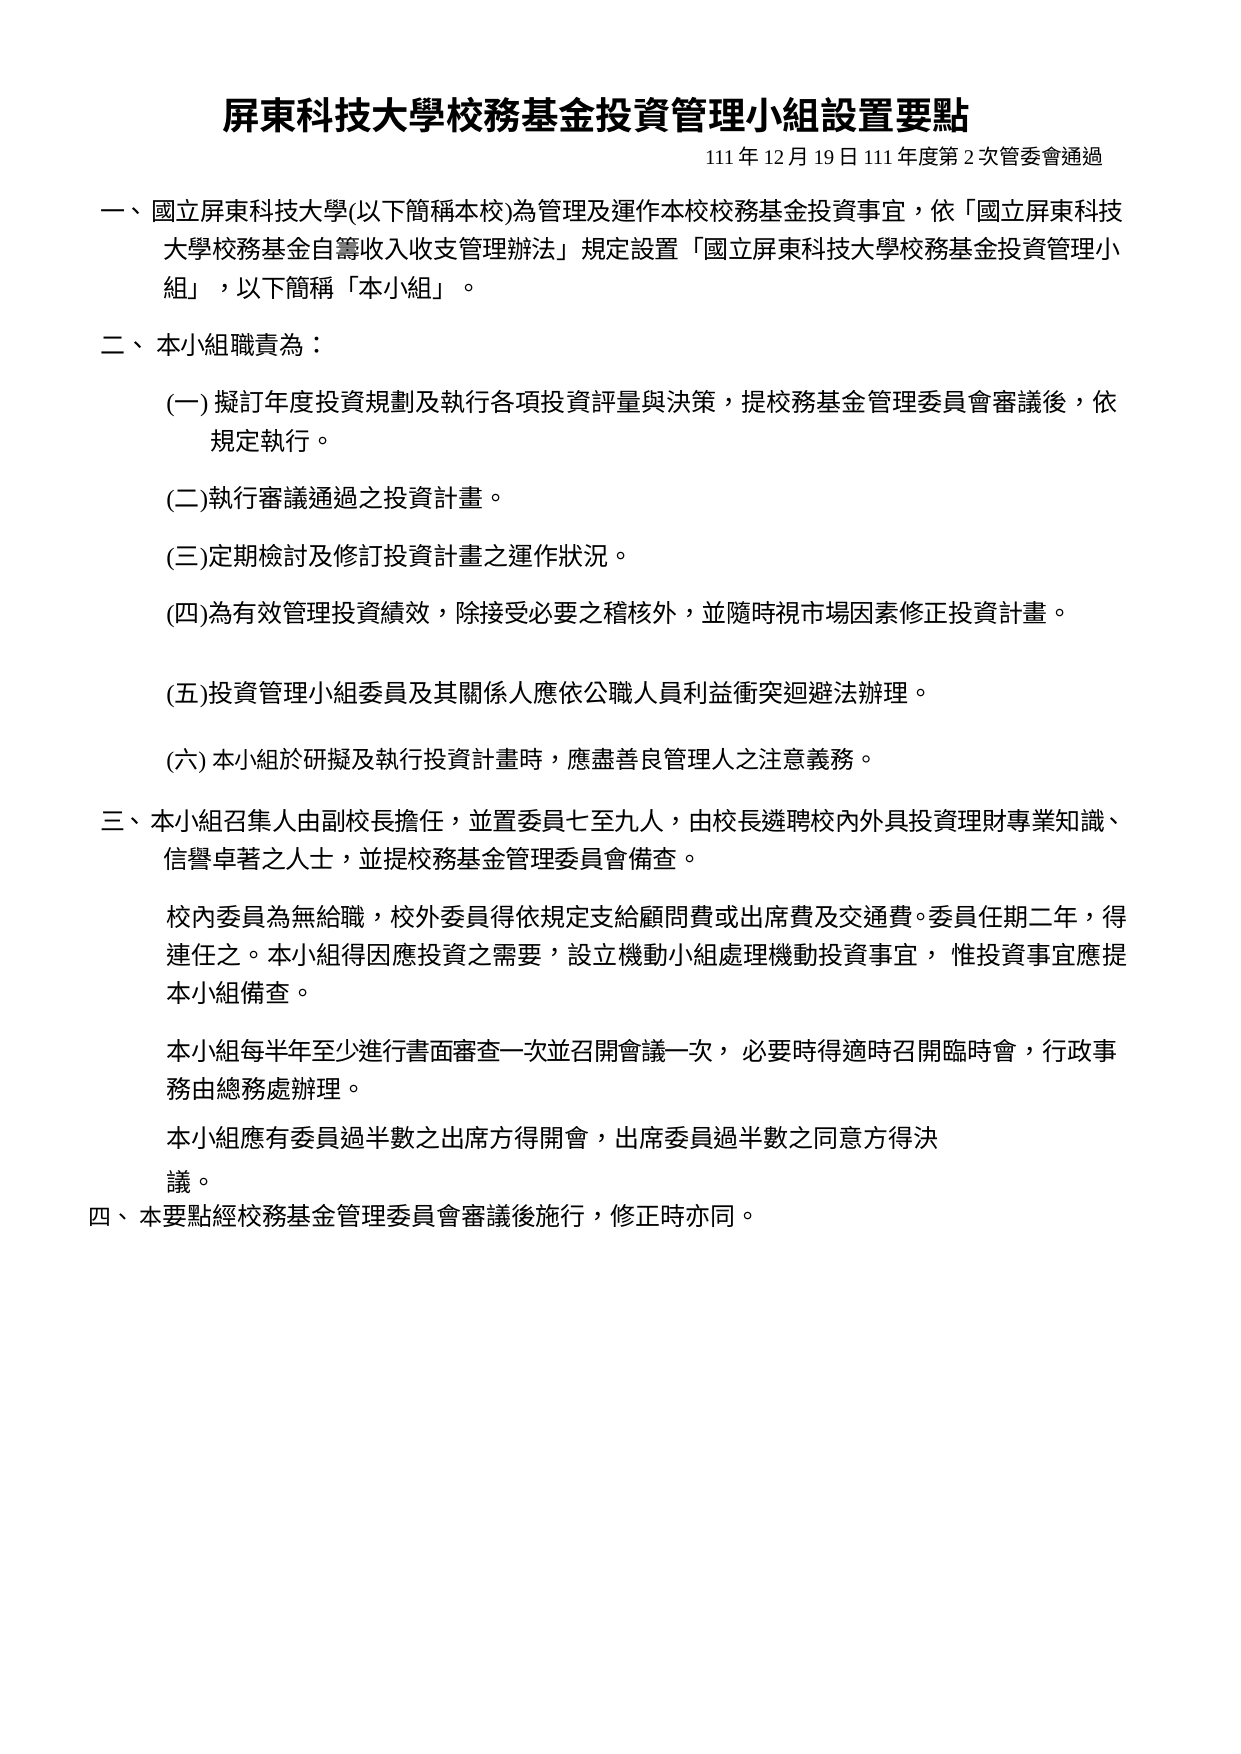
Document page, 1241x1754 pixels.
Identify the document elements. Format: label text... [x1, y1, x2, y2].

text 一、 國立屏東科技大學(以下簡稱本校)為管理及運作本校校務基金投資事宜，依「國立屏東科技大學校務基金自籌收入收支管理辦法」規定設置「國立屏東科技大學校務基金投資管理小組」，以下簡稱「本小組」。 [100, 191, 1124, 304]
text (六) 本小組於研擬及執行投資計畫時，應盡善良管理人之注意義務。 [166, 741, 1146, 776]
text (三)定期檢討及修訂投資計畫之運作狀況。 [166, 536, 1146, 572]
text (二)執行審議通過之投資計畫。 [166, 478, 1146, 515]
text 本小組應有委員過半數之出席方得開會，出席委員過半數之同意方得決 [100, 1128, 1127, 1153]
text 二、 本小組職責為： [100, 325, 1146, 362]
text (五)投資管理小組委員及其關係人應依公職人員利益衝突迴避法辦理。 [166, 673, 1134, 709]
text 屏東科技大學校務基金投資管理小組設置要點 [89, 86, 1103, 140]
text 議。 [100, 1172, 1127, 1197]
text 本小組每半年至少進行書面審查一次並召開會議一次， 必要時得適時召開臨時會，行政事務由總務處辦理。 [167, 1031, 1134, 1106]
text (四)為有效管理投資績效，除接受必要之稽核外，並隨時視市場因素修正投資計畫。 [166, 594, 1134, 630]
text (一) 擬訂年度投資規劃及執行各項投資評量與決策，提校務基金管理委員會審議後，依規定執行。 [166, 383, 1121, 457]
text 校內委員為無給職，校外委員得依規定支給顧問費或出席費及交通費。委員任期二年，得連任之。本小組得因應投資之需要設立機動小組處理機動投資事宜， 惟投資事宜應提本小組備查。 [166, 897, 1127, 1010]
text 四、 本要點經校務基金管理委員會審議後施行，修正時亦同。 [89, 1197, 1146, 1233]
text 三、 本小組召集人由副校長擔任，並置委員七至九人，由校長遴聘校內外具投資理財專業知識、信譽卓著之人士，並提校務基金管理委員會備查。 [100, 802, 1124, 876]
text 111年12月19日111年度第2次管委會通過 [89, 140, 1103, 170]
